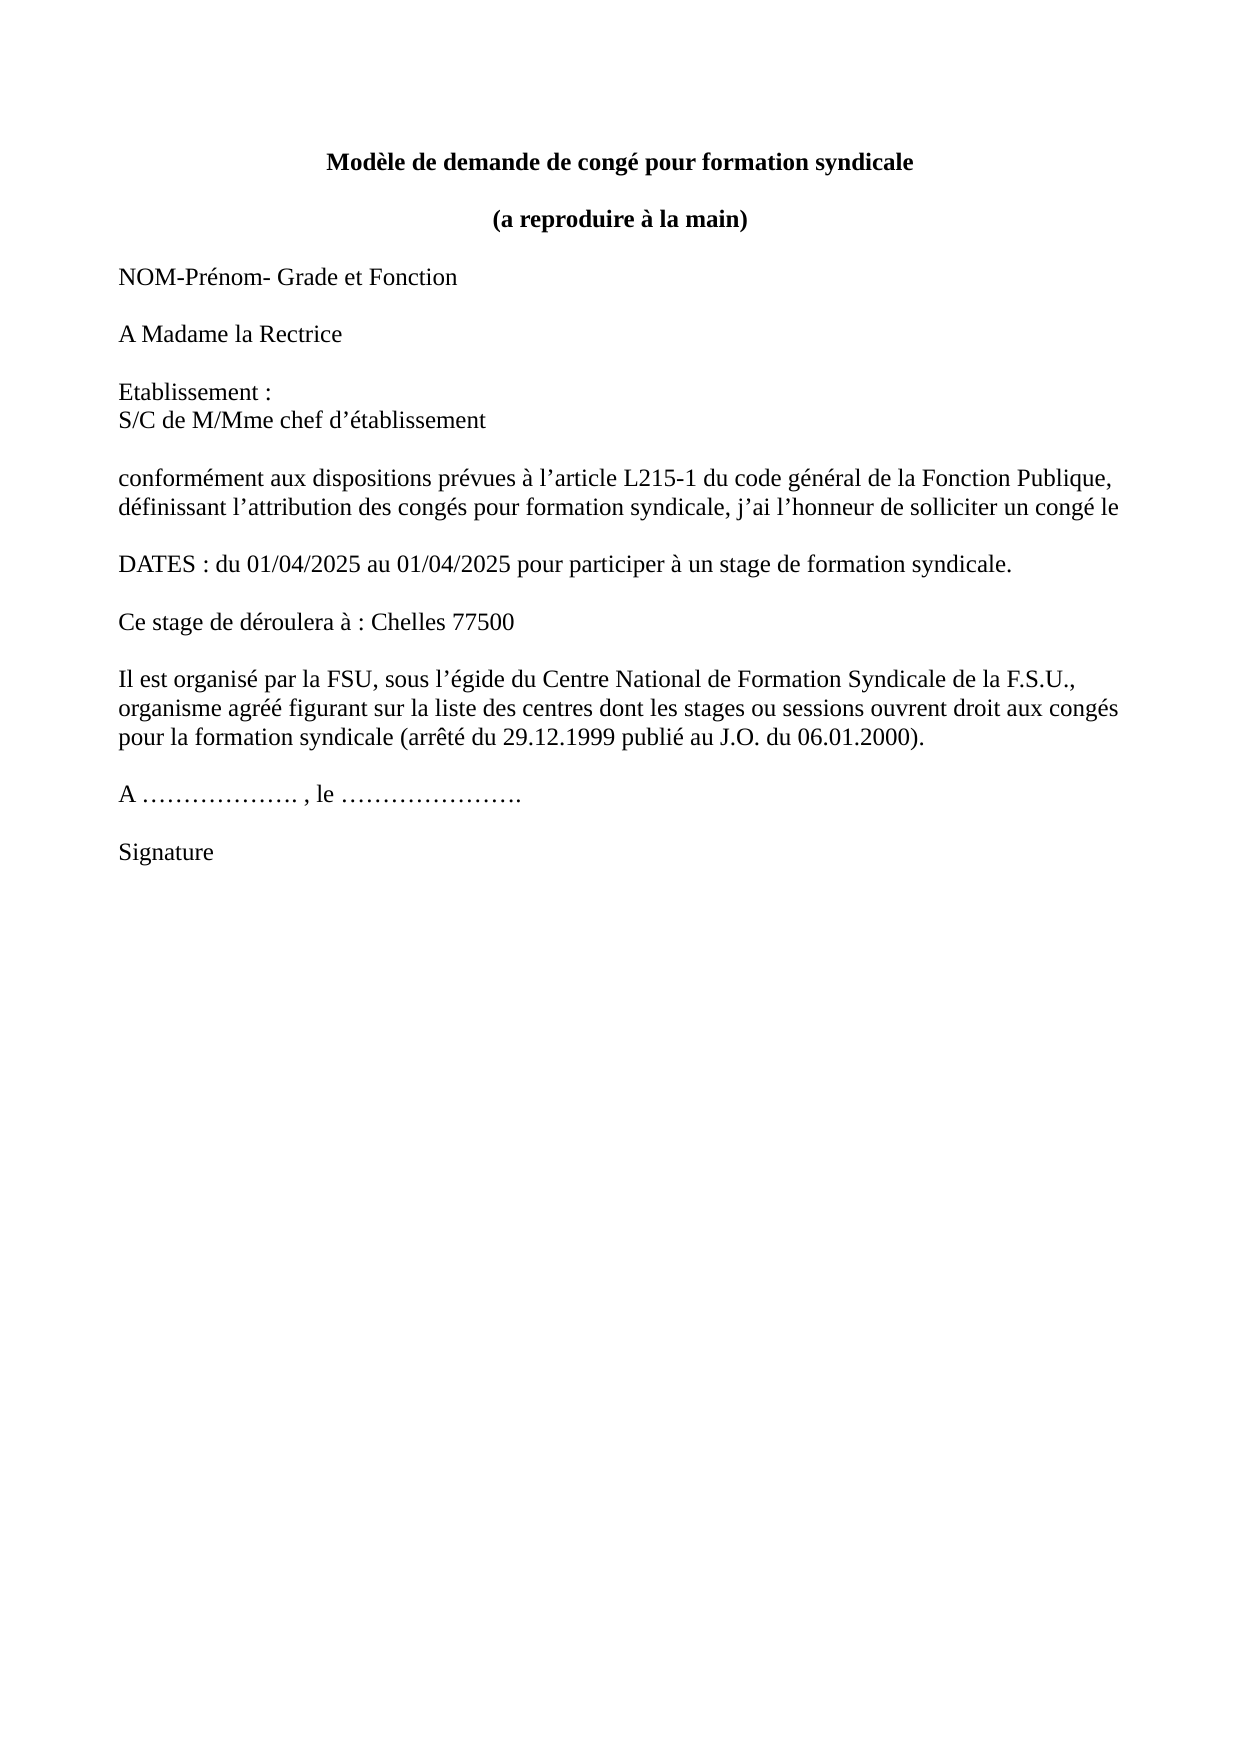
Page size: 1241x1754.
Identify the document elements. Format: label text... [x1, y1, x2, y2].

text DATES : du 01/04/2025 au 01/04/2025 pour participer à un stage de formation syndicale. [118, 549, 1122, 578]
text Ce stage de déroulera à : Chelles 77500 [118, 607, 1122, 636]
text Modèle de demande de congé pour formation syndicale [118, 147, 1122, 176]
text conformément aux dispositions prévues à l’article L215-1 du code général de la Fonction Publique, définissant l’attribution des congés pour formation syndicale, j’ai l’honneur de solliciter un congé le [118, 463, 1122, 521]
text Signature [118, 837, 1122, 866]
text A ………………. , le …………………. [118, 779, 1122, 808]
text NOM-Prénom- Grade et Fonction [118, 262, 1122, 291]
text (a reproduire à la main) [118, 204, 1122, 233]
text A Madame la Rectrice [118, 319, 1122, 348]
text S/C de M/Mme chef d’établissement [118, 406, 1122, 434]
text Etablissement : [118, 377, 1122, 406]
text Il est organisé par la FSU, sous l’égide du Centre National de Formation Syndicale de la F.S.U., organisme agréé figurant sur la liste des centres dont les stages ou sessions ouvrent droit aux congés pour la formation syndicale (arrêté du 29.12.1999 publié au J.O. du 06.01.2000). [118, 664, 1122, 751]
